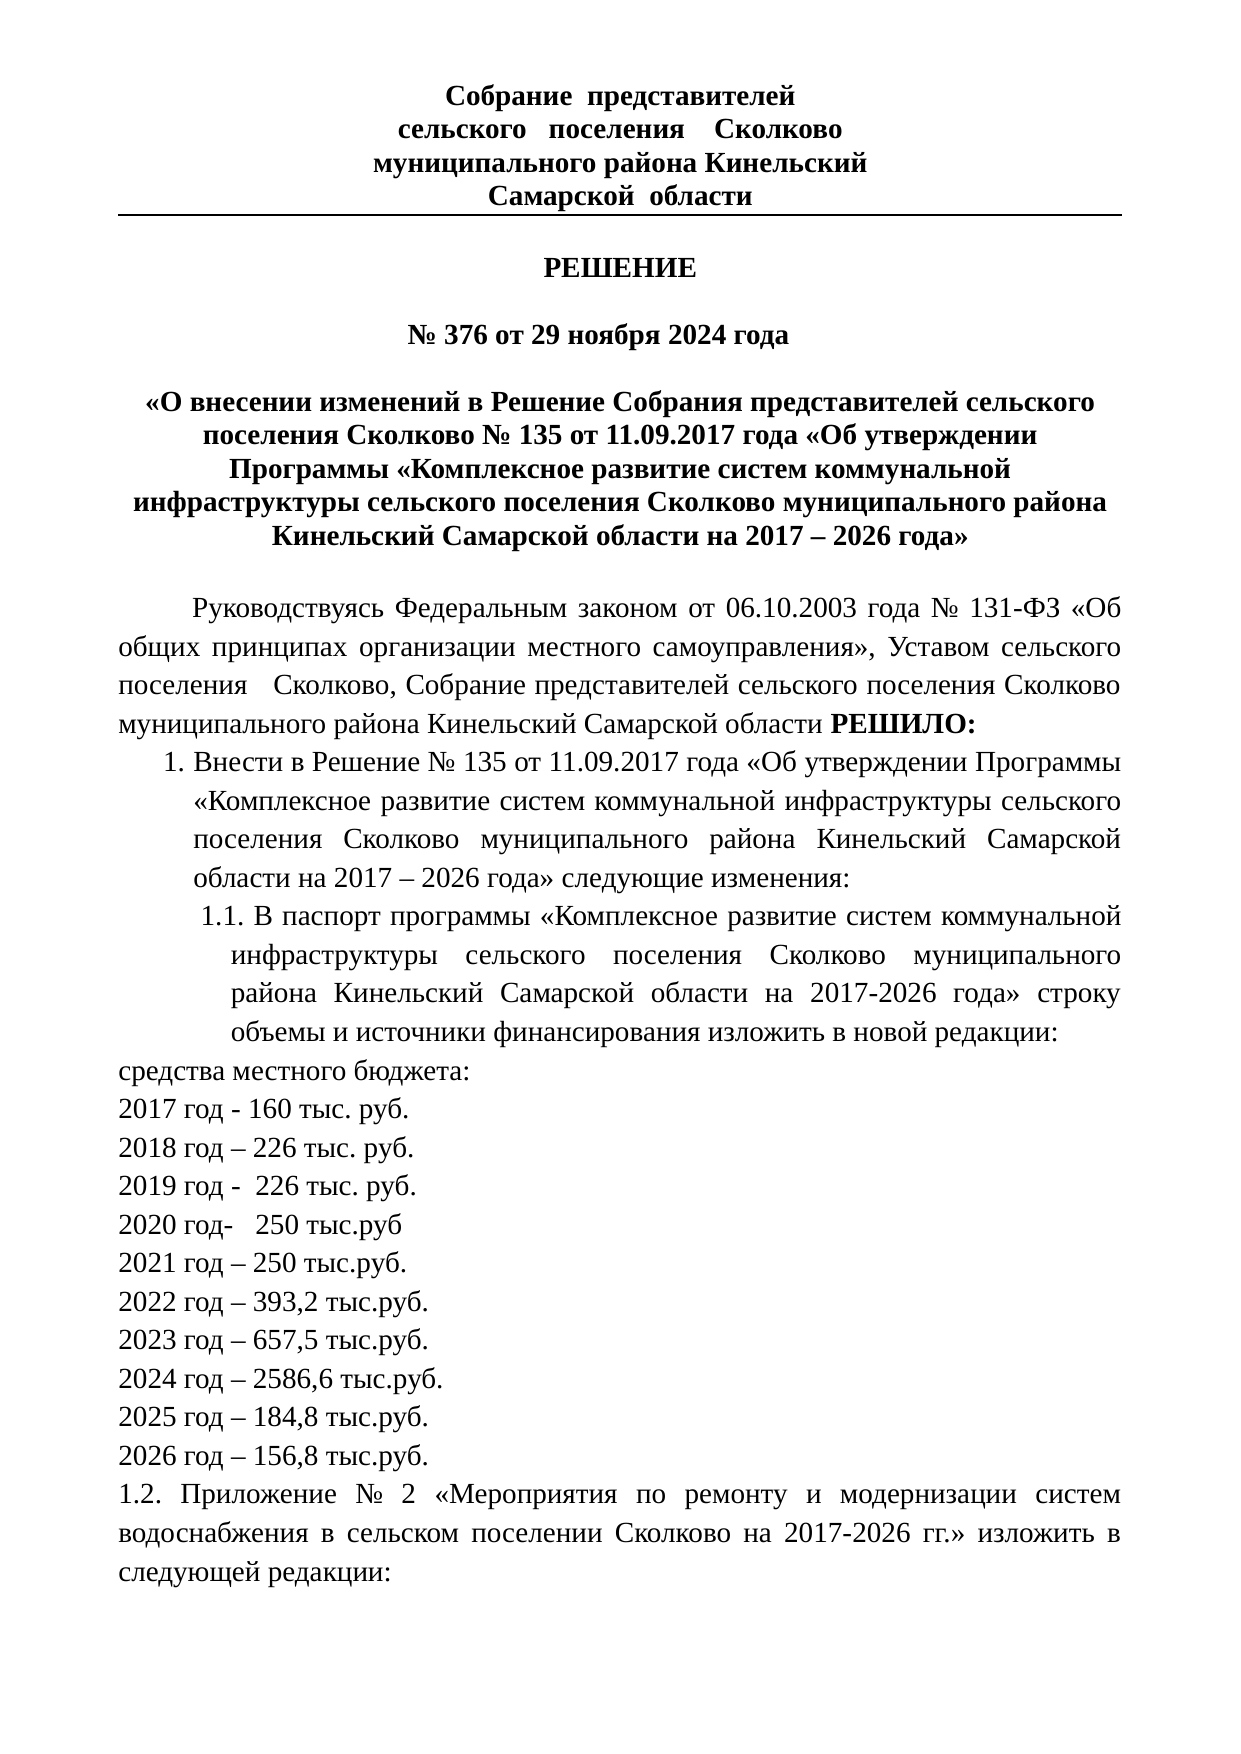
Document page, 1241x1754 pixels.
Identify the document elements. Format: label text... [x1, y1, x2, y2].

text средства местного бюджета: [118, 1053, 1122, 1086]
text муниципального района Кинельский [118, 145, 1122, 178]
text РЕШЕНИЕ [118, 250, 1122, 283]
text 2018 год – 226 тыс. руб. [118, 1130, 1122, 1163]
text 2020 год- 250 тыс.руб [118, 1207, 1122, 1240]
text № 376 от 29 ноября 2024 года [118, 317, 1122, 350]
text 2022 год – 393,2 тыс.руб. [118, 1284, 1122, 1317]
text Руководствуясь Федеральным законом от 06.10.2003 года № 131-ФЗ «Об общих принципах организации местного самоуправления», Уставом сельского поселения Сколково, Собрание представителей сельского поселения Сколково муниципального района Кинельский Самарской области РЕШИЛО: [118, 590, 1122, 739]
list Внести в Решение № 135 от 11.09.2017 года «Об утверждении Программы «Комплексное развитие систем коммунальной инфраструктуры сельского поселения Сколково муниципального района Кинельский Самарской области на 2017 – 2026 года» следующие изменения: [156, 744, 1122, 893]
text 2021 год – 250 тыс.руб. [118, 1245, 1122, 1279]
text 2019 год - 226 тыс. руб. [118, 1168, 1122, 1202]
text 2023 год – 657,5 тыс.руб. [118, 1322, 1122, 1356]
text 1.2. Приложение № 2 «Мероприятия по ремонту и модернизации систем водоснабжения в сельском поселении Сколково на 2017-2026 гг.» изложить в следующей редакции: [118, 1477, 1122, 1587]
text сельского поселения Сколково [118, 111, 1122, 145]
text 2025 год – 184,8 тыс.руб. [118, 1399, 1122, 1433]
text 2017 год - 160 тыс. руб. [118, 1091, 1122, 1125]
text Собрание представителей [118, 78, 1122, 111]
text 2026 год – 156,8 тыс.руб. [118, 1438, 1122, 1472]
text 2024 год – 2586,6 тыс.руб. [118, 1361, 1122, 1394]
text Самарской области [118, 178, 1122, 214]
list В паспорт программы «Комплексное развитие систем коммунальной инфраструктуры сельского поселения Сколково муниципального района Кинельский Самарской области на 2017-2026 года» строку объемы и источники финансирования изложить в новой редакции: [193, 898, 1122, 1048]
text «О внесении изменений в Решение Собрания представителей сельского поселения Сколково № 135 от 11.09.2017 года «Об утверждении Программы «Комплексное развитие систем коммунальной инфраструктуры сельского поселения Сколково муниципального района Кинельский Самарской области на 2017 – 2026 года» [118, 384, 1122, 552]
